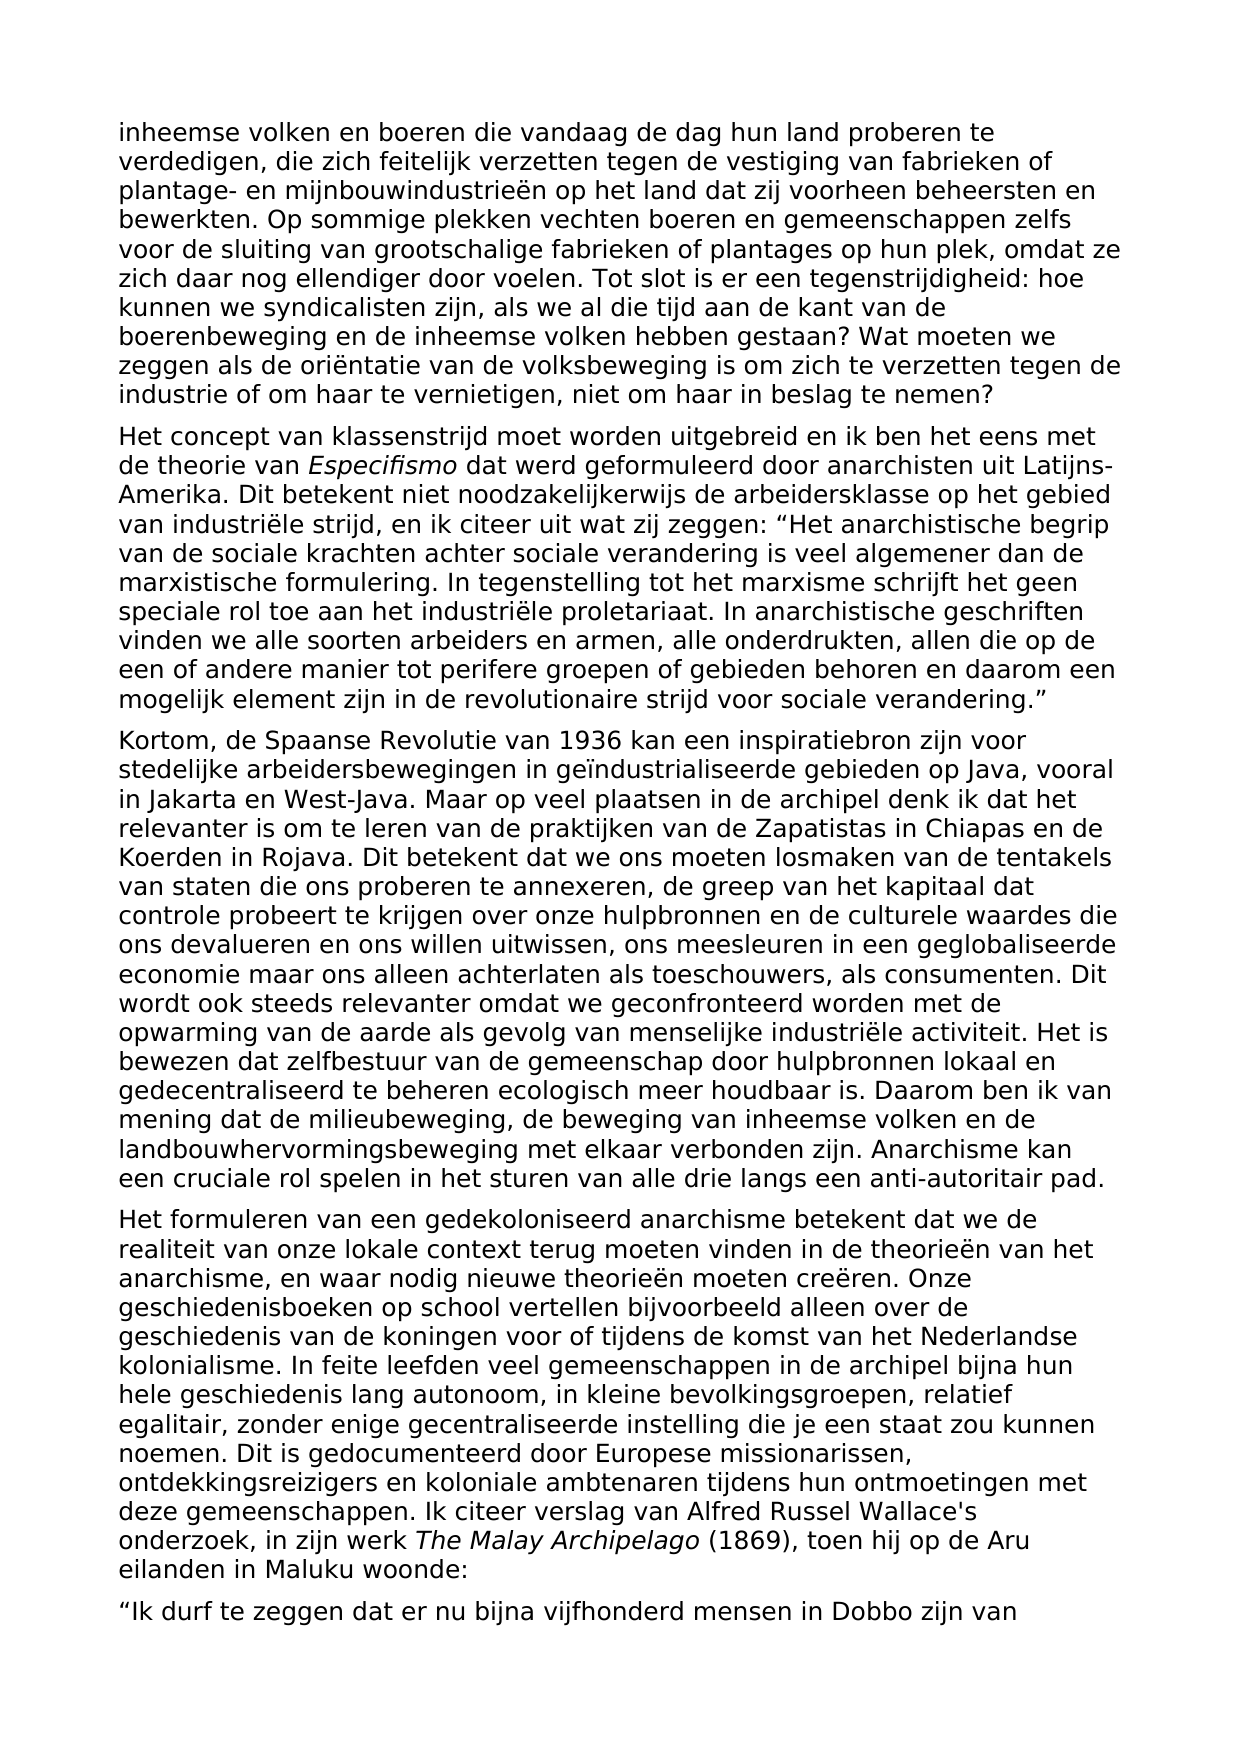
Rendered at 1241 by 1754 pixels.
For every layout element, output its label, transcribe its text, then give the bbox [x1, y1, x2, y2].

text inheemse volken en boeren die vandaag de dag hun land proberen te verdedigen, die zich feitelijk verzetten tegen de vestiging van fabrieken of plantage- en mijnbouwindustrieën op het land dat zij voorheen beheersten en bewerkten. Op sommige plekken vechten boeren en gemeenschappen zelfs voor de sluiting van grootschalige fabrieken of plantages op hun plek, omdat ze zich daar nog ellendiger door voelen. Tot slot is er een tegenstrijdigheid: hoe kunnen we syndicalisten zijn, als we al die tijd aan de kant van de boerenbeweging en de inheemse volken hebben gestaan? Wat moeten we zeggen als de oriëntatie van de volksbeweging is om zich te verzetten tegen de industrie of om haar te vernietigen, niet om haar in beslag te nemen? [118, 118, 1122, 410]
text Het concept van klassenstrijd moet worden uitgebreid en ik ben het eens met de theorie van Especifismo dat werd geformuleerd door anarchisten uit Latijns-Amerika. Dit betekent niet noodzakelijkerwijs de arbeidersklasse op het gebied van industriële strijd, en ik citeer uit wat zij zeggen: “Het anarchistische begrip van de sociale krachten achter sociale verandering is veel algemener dan de marxistische formulering. In tegenstelling tot het marxisme schrijft het geen speciale rol toe aan het industriële proletariaat. In anarchistische geschriften vinden we alle soorten arbeiders en armen, alle onderdrukten, allen die op de een of andere manier tot perifere groepen of gebieden behoren en daarom een mogelijk element zijn in de revolutionaire strijd voor sociale verandering.” [118, 422, 1122, 714]
text “Ik durf te zeggen dat er nu bijna vijfhonderd mensen in Dobbo zijn van [118, 1597, 1122, 1626]
text Het formuleren van een gedekoloniseerd anarchisme betekent dat we de realiteit van onze lokale context terug moeten vinden in de theorieën van het anarchisme, en waar nodig nieuwe theorieën moeten creëren. Onze geschiedenisboeken op school vertellen bijvoorbeeld alleen over de geschiedenis van de koningen voor of tijdens de komst van het Nederlandse kolonialisme. In feite leefden veel gemeenschappen in de archipel bijna hun hele geschiedenis lang autonoom, in kleine bevolkingsgroepen, relatief egalitair, zonder enige gecentraliseerde instelling die je een staat zou kunnen noemen. Dit is gedocumenteerd door Europese missionarissen, ontdekkingsreizigers en koloniale ambtenaren tijdens hun ontmoetingen met deze gemeenschappen. Ik citeer verslag van Alfred Russel Wallace's onderzoek, in zijn werk The Malay Archipelago (1869), toen hij op de Aru eilanden in Maluku woonde: [118, 1206, 1122, 1585]
text Kortom, de Spaanse Revolutie van 1936 kan een inspiratiebron zijn voor stedelijke arbeidersbewegingen in geïndustrialiseerde gebieden op Java, vooral in Jakarta en West-Java. Maar op veel plaatsen in de archipel denk ik dat het relevanter is om te leren van de praktijken van de Zapatistas in Chiapas en de Koerden in Rojava. Dit betekent dat we ons moeten losmaken van de tentakels van staten die ons proberen te annexeren, de greep van het kapitaal dat controle probeert te krijgen over onze hulpbronnen en de culturele waardes die ons devalueren en ons willen uitwissen, ons meesleuren in een geglobaliseerde economie maar ons alleen achterlaten als toeschouwers, als consumenten. Dit wordt ook steeds relevanter omdat we geconfronteerd worden met de opwarming van de aarde als gevolg van menselijke industriële activiteit. Het is bewezen dat zelfbestuur van de gemeenschap door hulpbronnen lokaal en gedecentraliseerd te beheren ecologisch meer houdbaar is. Daarom ben ik van mening dat de milieubeweging, de beweging van inheemse volken en de landbouwhervormingsbeweging met elkaar verbonden zijn. Anarchisme kan een cruciale rol spelen in het sturen van alle drie langs een anti-autoritair pad. [118, 726, 1122, 1193]
